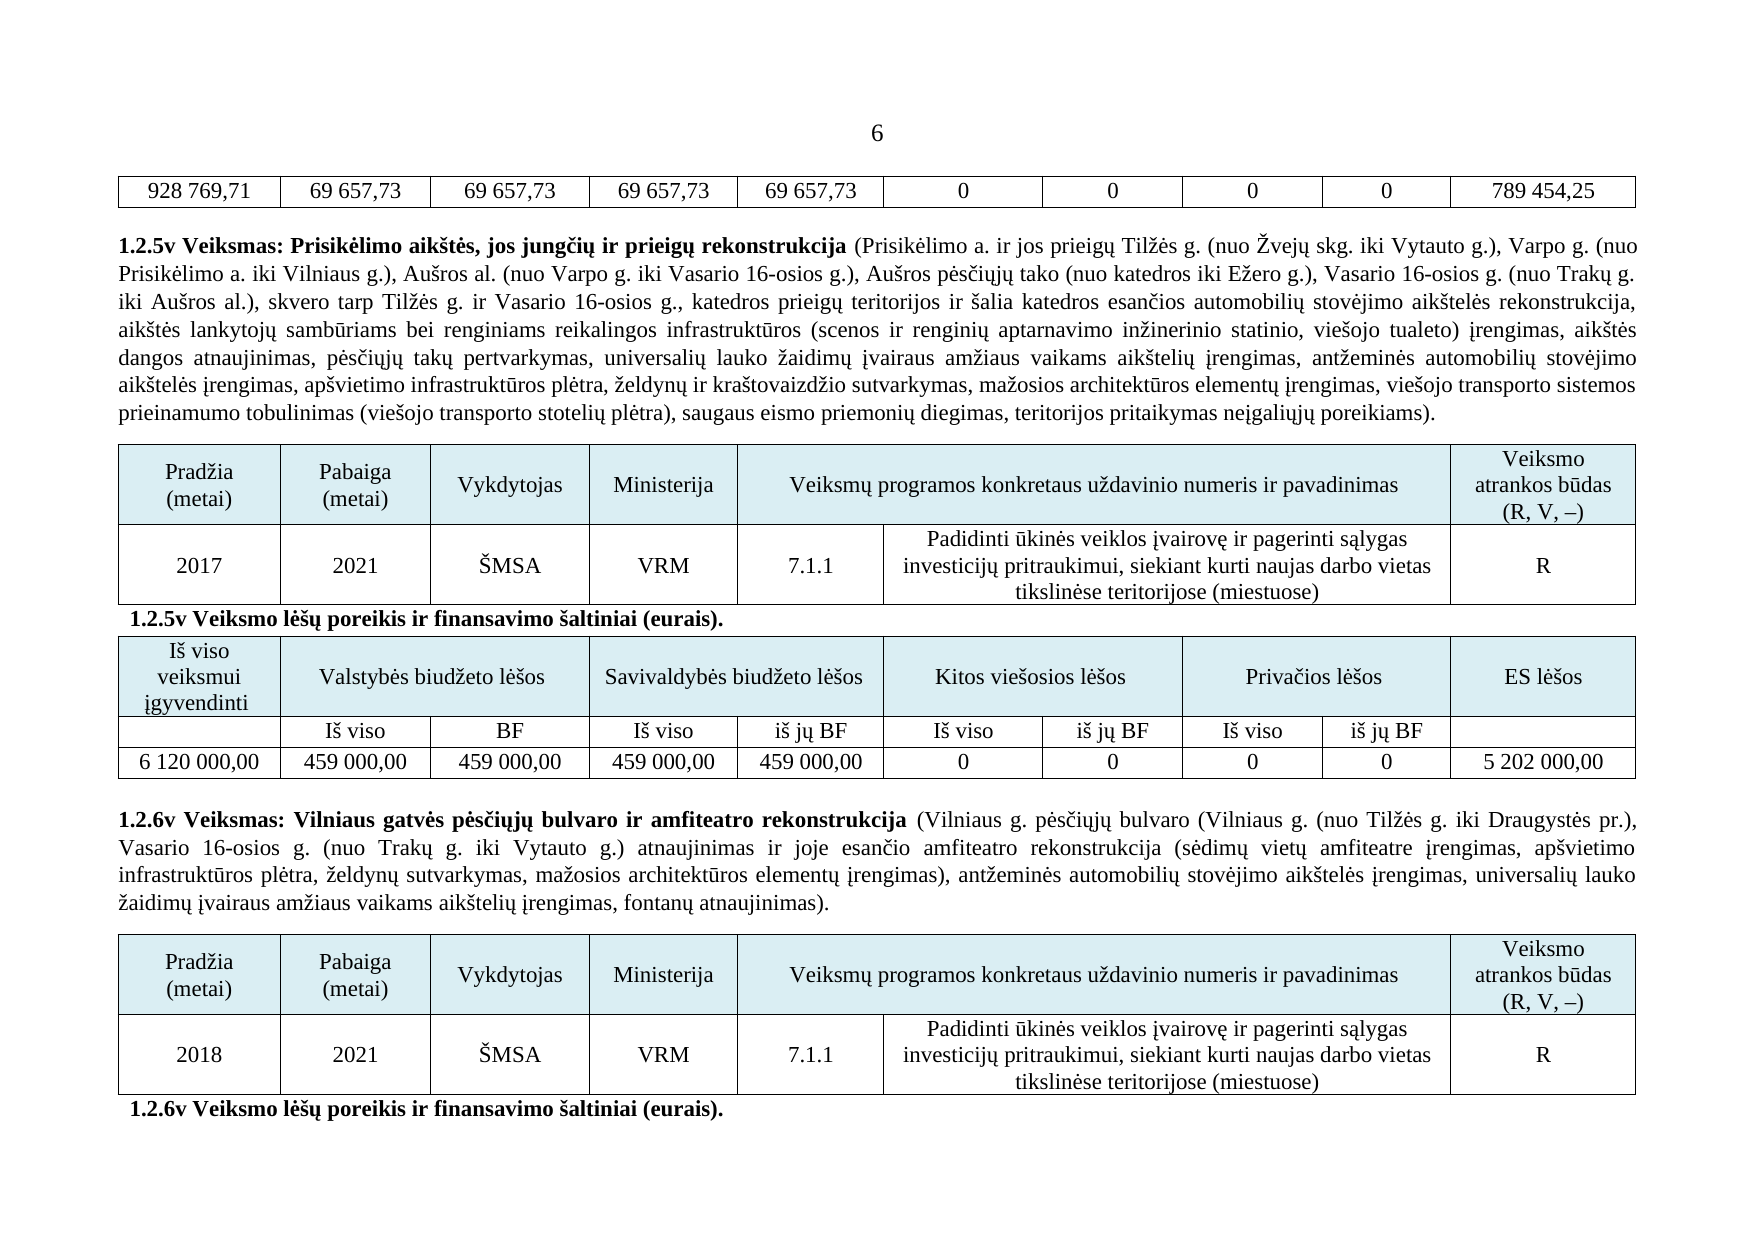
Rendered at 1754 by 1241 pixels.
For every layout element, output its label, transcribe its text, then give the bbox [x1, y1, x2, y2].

table_cell Iš viso [590, 717, 737, 747]
table_cell 6 120 000,00 [119, 748, 280, 778]
table_cell ŠMSA [431, 525, 589, 604]
table_cell 7.1.1 [738, 525, 883, 604]
table_header Veiksmo atrankos būdas (R, V, –) [1451, 935, 1635, 1014]
table_cell 69 657,73 [738, 177, 883, 207]
table_cell Iš viso veiksmui įgyvendinti [119, 637, 280, 716]
table_cell 0 [1043, 748, 1182, 778]
table_cell 2021 [281, 1015, 430, 1094]
table_cell Iš viso [1183, 717, 1322, 747]
table_cell 0 [884, 748, 1042, 778]
table_header Pabaiga (metai) [281, 935, 430, 1014]
table_cell Kitos viešosios lėšos [884, 637, 1182, 716]
table_header Pradžia (metai) [119, 445, 280, 524]
table_cell R [1451, 1015, 1635, 1094]
table_cell 459 000,00 [281, 748, 430, 778]
table_cell 789 454,25 [1451, 177, 1635, 207]
table_cell 69 657,73 [590, 177, 737, 207]
table_cell Iš viso [884, 717, 1042, 747]
table_header Veiksmų programos konkretaus uždavinio numeris ir pavadinimas [738, 445, 1450, 524]
table_cell 2017 [119, 525, 280, 604]
table_cell 2018 [119, 1015, 280, 1094]
table_cell 459 000,00 [431, 748, 589, 778]
table_cell iš jų BF [738, 717, 883, 747]
table_cell Padidinti ūkinės veiklos įvairovę ir pagerinti sąlygas investicijų pritraukimui, siekiant kurti naujas darbo vietas tikslinėse teritorijose (miestuose) [884, 1015, 1450, 1094]
table_cell 69 657,73 [431, 177, 589, 207]
table_cell 0 [1183, 177, 1322, 207]
table_cell R [1451, 525, 1635, 604]
table_cell ŠMSA [431, 1015, 589, 1094]
table_cell 0 [1323, 177, 1450, 207]
table_cell Privačios lėšos [1183, 637, 1450, 716]
table_header Ministerija [590, 445, 737, 524]
table_cell Valstybės biudžeto lėšos [281, 637, 589, 716]
table_cell [119, 717, 280, 747]
table_header Pradžia (metai) [119, 935, 280, 1014]
table_header Veiksmų programos konkretaus uždavinio numeris ir pavadinimas [738, 935, 1450, 1014]
table_cell 459 000,00 [738, 748, 883, 778]
table_header Vykdytojas [431, 935, 589, 1014]
table_cell 1.2.5v Veiksmo lėšų poreikis ir finansavimo šaltiniai (eurais). [118, 605, 1636, 636]
table_cell iš jų BF [1043, 717, 1182, 747]
table_cell iš jų BF [1323, 717, 1450, 747]
table_cell [1451, 717, 1635, 747]
table_header Pabaiga (metai) [281, 445, 430, 524]
table_cell BF [431, 717, 589, 747]
table_cell ES lėšos [1451, 637, 1635, 716]
table_cell 5 202 000,00 [1451, 748, 1635, 778]
text 1.2.6v Veiksmas: Vilniaus gatvės pėsčiųjų bulvaro ir amfiteatro rekonstrukcija (Vilniaus g. pėsčiųjų bulvaro (Vilniaus g. (nuo Tilžės g. iki Draugystės pr.), Vasario 16-osios g. (nuo Trakų g. iki Vytauto g.) atnaujinimas ir joje esančio amfiteatro rekonstrukcija (sėdimų vietų amfiteatre įrengimas, apšvietimo infrastruktūros plėtra, želdynų sutvarkymas, mažosios architektūros elementų įrengimas), antžeminės automobilių stovėjimo aikštelės įrengimas, universalių lauko žaidimų įvairaus amžiaus vaikams aikštelių įrengimas, fontanų atnaujinimas). [118, 806, 1639, 916]
table_cell Iš viso [281, 717, 430, 747]
table_cell VRM [590, 1015, 737, 1094]
table_header Veiksmo atrankos būdas (R, V, –) [1451, 445, 1635, 524]
table_cell 0 [1323, 748, 1450, 778]
table_cell 1.2.6v Veiksmo lėšų poreikis ir finansavimo šaltiniai (eurais). [118, 1095, 1636, 1126]
table_cell 0 [1043, 177, 1182, 207]
table_cell 0 [884, 177, 1042, 207]
table_cell 2021 [281, 525, 430, 604]
table_header Vykdytojas [431, 445, 589, 524]
table_cell 7.1.1 [738, 1015, 883, 1094]
table_cell 459 000,00 [590, 748, 737, 778]
table_cell VRM [590, 525, 737, 604]
table_cell 69 657,73 [281, 177, 430, 207]
text 1.2.5v Veiksmas: Prisikėlimo aikštės, jos jungčių ir prieigų rekonstrukcija (Prisikėlimo a. ir jos prieigų Tilžės g. (nuo Žvejų skg. iki Vytauto g.), Varpo g. (nuo Prisikėlimo a. iki Vilniaus g.), Aušros al. (nuo Varpo g. iki Vasario 16-osios g.), Aušros pėsčiųjų tako (nuo katedros iki Ežero g.), Vasario 16-osios g. (nuo Trakų g. iki Aušros al.), skvero tarp Tilžės g. ir Vasario 16-osios g., katedros prieigų teritorijos ir šalia katedros esančios automobilių stovėjimo aikštelės rekonstrukcija, aikštės lankytojų sambūriams bei renginiams reikalingos infrastruktūros (scenos ir renginių aptarnavimo inžinerinio statinio, viešojo tualeto) įrengimas, aikštės dangos atnaujinimas, pėsčiųjų takų pertvarkymas, universalių lauko žaidimų įvairaus amžiaus vaikams aikštelių įrengimas, antžeminės automobilių stovėjimo aikštelės įrengimas, apšvietimo infrastruktūros plėtra, želdynų ir kraštovaizdžio sutvarkymas, mažosios architektūros elementų įrengimas, viešojo transporto sistemos prieinamumo tobulinimas (viešojo transporto stotelių plėtra), saugaus eismo priemonių diegimas, teritorijos pritaikymas neįgaliųjų poreikiams). [118, 232, 1639, 426]
table_header Ministerija [590, 935, 737, 1014]
table_cell Savivaldybės biudžeto lėšos [590, 637, 883, 716]
table_cell 0 [1183, 748, 1322, 778]
table_cell 928 769,71 [119, 177, 280, 207]
table_cell Padidinti ūkinės veiklos įvairovę ir pagerinti sąlygas investicijų pritraukimui, siekiant kurti naujas darbo vietas tikslinėse teritorijose (miestuose) [884, 525, 1450, 604]
